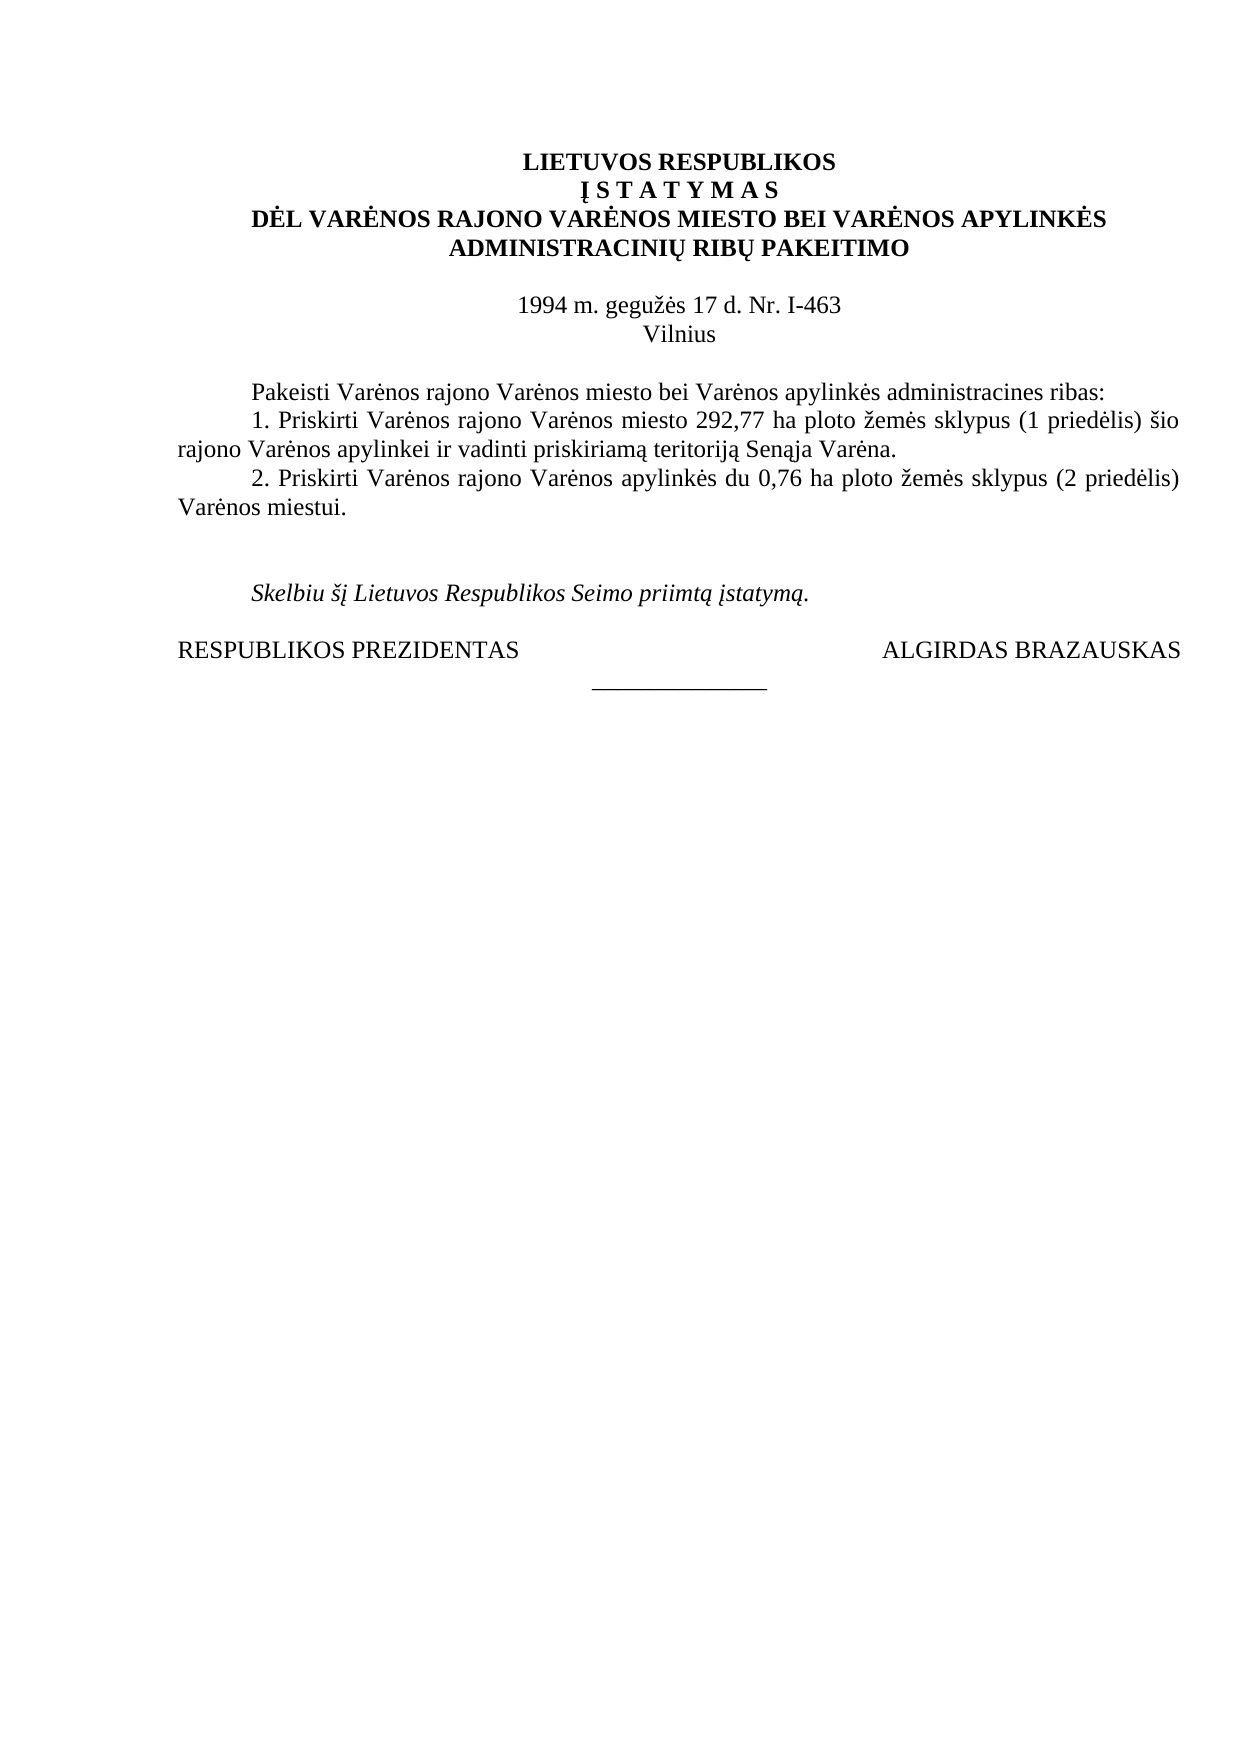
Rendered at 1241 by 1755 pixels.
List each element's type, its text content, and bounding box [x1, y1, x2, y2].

text 1994 m. gegužės 17 d. Nr. I-463 [177, 291, 1181, 319]
text LIETUVOS RESPUBLIKOS [177, 147, 1181, 176]
text Skelbiu šį Lietuvos Respublikos Seimo priimtą įstatymą. [177, 578, 1181, 607]
text ______________ [177, 664, 1181, 693]
text 1. Priskirti Varėnos rajono Varėnos miesto 292,77 ha ploto žemės sklypus (1 priedėlis) šio rajono Varėnos apylinkei ir vadinti priskiriamą teritoriją Senąja Varėna. [177, 406, 1181, 463]
text RESPUBLIKOS PREZIDENTAS ALGIRDAS BRAZAUSKAS [177, 636, 1181, 664]
text DĖL VARĖNOS RAJONO VARĖNOS MIESTO BEI VARĖNOS APYLINKĖS ADMINISTRACINIŲ RIBŲ PAKEITIMO [177, 204, 1181, 262]
text Pakeisti Varėnos rajono Varėnos miesto bei Varėnos apylinkės administracines ribas: [177, 377, 1181, 406]
text 2. Priskirti Varėnos rajono Varėnos apylinkės du 0,76 ha ploto žemės sklypus (2 priedėlis) Varėnos miestui. [177, 463, 1181, 521]
text Vilnius [177, 319, 1181, 348]
text Į S T A T Y M A S [177, 176, 1181, 204]
